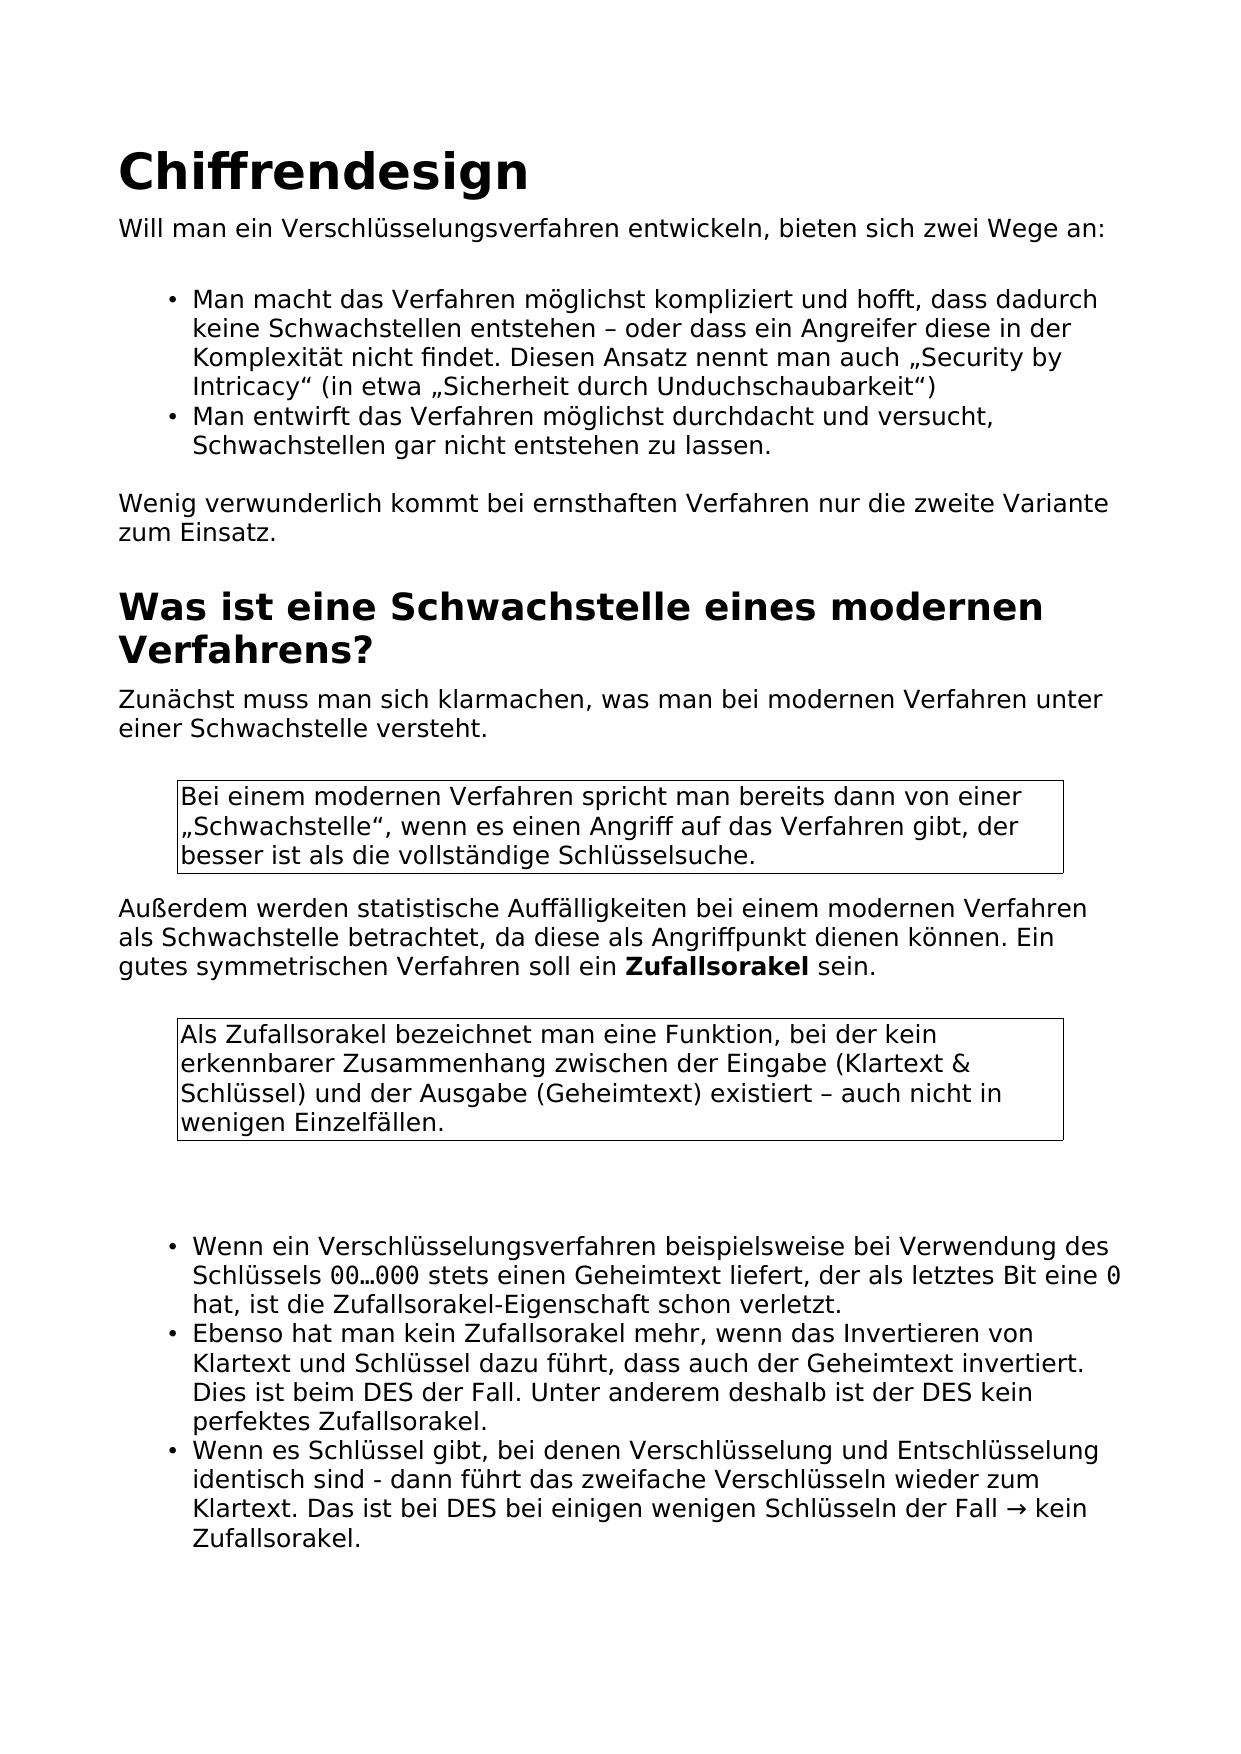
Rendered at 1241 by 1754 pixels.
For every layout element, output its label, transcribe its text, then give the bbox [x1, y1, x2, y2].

table_header Als Zufallsorakel bezeichnet man eine Funktion, bei der kein erkennbarer Zusammenhang zwischen der Eingabe (Klartext & Schlüssel) und der Ausgabe (Geheimtext) existiert – auch nicht in wenigen Einzelfällen. [178, 1019, 1063, 1140]
text Außerdem werden statistische Auffälligkeiten bei einem modernen Verfahren als Schwachstelle betrachtet, da diese als Angriffpunkt dienen können. Ein gutes symmetrischen Verfahren soll ein Zufallsorakel sein. [118, 756, 1122, 981]
list Wenn es Schlüssel gibt, bei denen Verschlüsselung und Entschlüsselung identisch sind - dann führt das zweifache Verschlüsseln wieder zum Klartext. Das ist bei DES bei einigen wenigen Schlüsseln der Fall → kein Zufallsorakel. [177, 1436, 1122, 1553]
list Man macht das Verfahren möglichst kompliziert und hofft, dass dadurch keine Schwachstellen entstehen – oder dass ein Angreifer diese in der Komplexität nicht findet. Diesen Ansatz nennt man auch „Security by Intricacy“ (in etwa „Sicherheit durch Unduchschaubarkeit“) [177, 285, 1122, 402]
list Ebenso hat man kein Zufallsorakel mehr, wenn das Invertieren von Klartext und Schlüssel dazu führt, dass auch der Geheimtext invertiert. Dies ist beim DES der Fall. Unter anderem deshalb ist der DES kein perfektes Zufallsorakel. [177, 1319, 1122, 1436]
subtitle Was ist eine Schwachstelle eines modernen Verfahrens? [118, 585, 1122, 673]
subtitle Chiffrendesign [118, 143, 1122, 201]
list Man entwirft das Verfahren möglichst durchdacht und versucht, Schwachstellen gar nicht entstehen zu lassen. [177, 402, 1122, 460]
text Will man ein Verschlüsselungsverfahren entwickeln, bieten sich zwei Wege an: [118, 214, 1122, 243]
table_header Bei einem modernen Verfahren spricht man bereits dann von einer „Schwachstelle“, wenn es einen Angriff auf das Verfahren gibt, der besser ist als die vollständige Schlüsselsuche. [178, 781, 1063, 873]
text Zunächst muss man sich klarmachen, was man bei modernen Verfahren unter einer Schwachstelle versteht. [118, 685, 1122, 743]
list Wenn ein Verschlüsselungsverfahren beispielsweise bei Verwendung des Schlüssels 00…000 stets einen Geheimtext liefert, der als letztes Bit eine 0 hat, ist die Zufallsorakel-Eigenschaft schon verletzt. [177, 1232, 1122, 1319]
text Wenig verwunderlich kommt bei ernsthaften Verfahren nur die zweite Variante zum Einsatz. [118, 489, 1122, 548]
